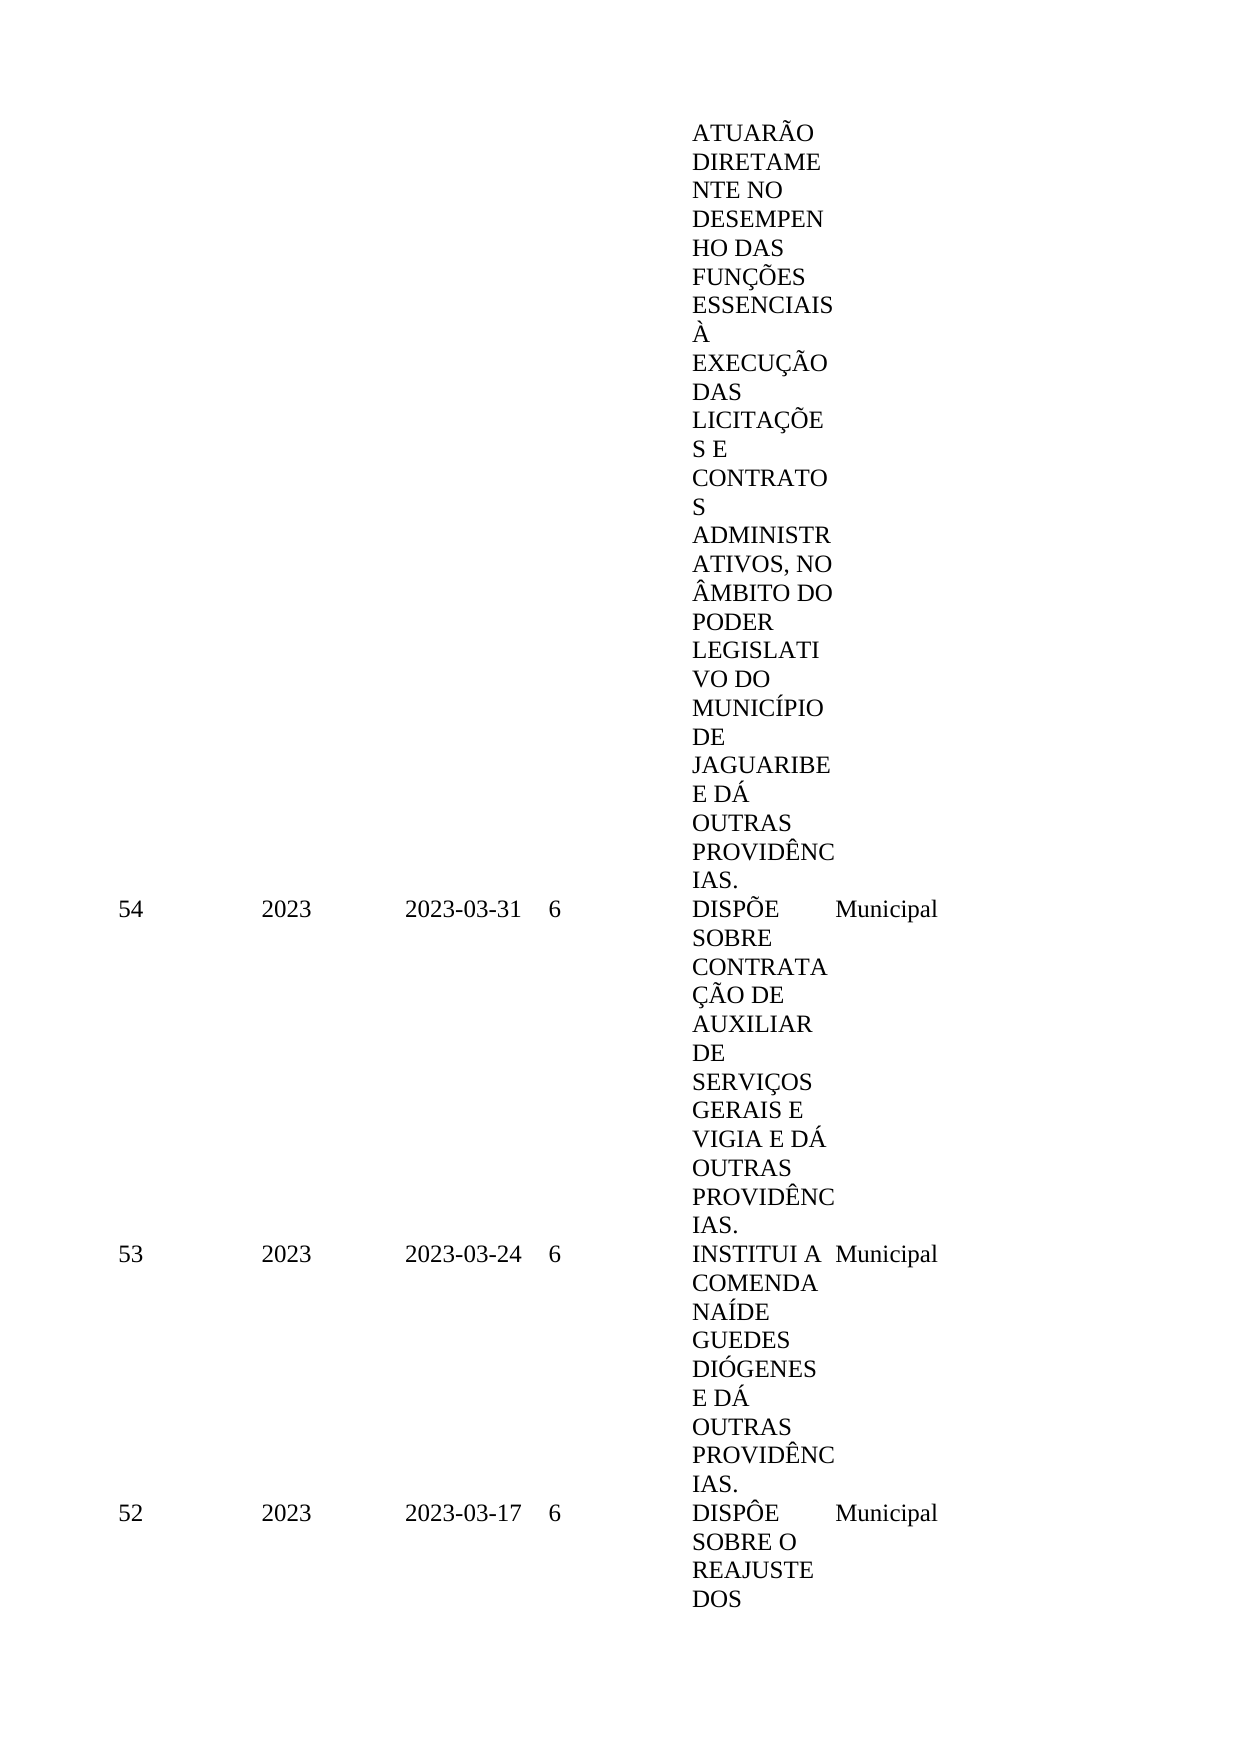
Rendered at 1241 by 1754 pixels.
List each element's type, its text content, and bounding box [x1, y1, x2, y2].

table_cell [979, 1498, 1122, 1613]
table_cell 52 [118, 1498, 261, 1613]
table_cell 2023 [261, 894, 405, 1239]
table_cell ATUARÃO DIRETAMENTE NO DESEMPENHO DAS FUNÇÕES ESSENCIAIS À EXECUÇÃO DAS LICITAÇÕES E CONTRATOS ADMINISTRATIVOS, NO ÂMBITO DO PODER LEGISLATIVO DO MUNICÍPIO DE JAGUARIBE E DÁ OUTRAS PROVIDÊNCIAS. [692, 118, 835, 894]
table_cell 2023-03-17 [405, 1498, 548, 1613]
table_cell [118, 118, 261, 894]
table_cell Municipal [835, 1498, 979, 1613]
table_cell [979, 894, 1122, 1239]
table_cell 6 [548, 894, 692, 1239]
table_cell Municipal [835, 894, 979, 1239]
table_cell [979, 1239, 1122, 1498]
table_cell INSTITUI A COMENDA NAÍDE GUEDES DIÓGENES E DÁ OUTRAS PROVIDÊNCIAS. [692, 1239, 835, 1498]
table_cell 2023 [261, 1239, 405, 1498]
table_cell Municipal [835, 1239, 979, 1498]
table_cell 54 [118, 894, 261, 1239]
table_cell 6 [548, 1498, 692, 1613]
table_cell 53 [118, 1239, 261, 1498]
table_cell DISPÔE SOBRE O REAJUSTE DOS [692, 1498, 835, 1613]
table_cell [261, 118, 405, 894]
table_cell [548, 118, 692, 894]
table_cell 2023 [261, 1498, 405, 1613]
table_cell [835, 118, 979, 894]
table_cell 2023-03-31 [405, 894, 548, 1239]
table_cell [979, 118, 1122, 894]
table_cell [405, 118, 548, 894]
table_cell 2023-03-24 [405, 1239, 548, 1498]
table_cell DISPÕE SOBRE CONTRATAÇÃO DE AUXILIAR DE SERVIÇOS GERAIS E VIGIA E DÁ OUTRAS PROVIDÊNCIAS. [692, 894, 835, 1239]
table_cell 6 [548, 1239, 692, 1498]
